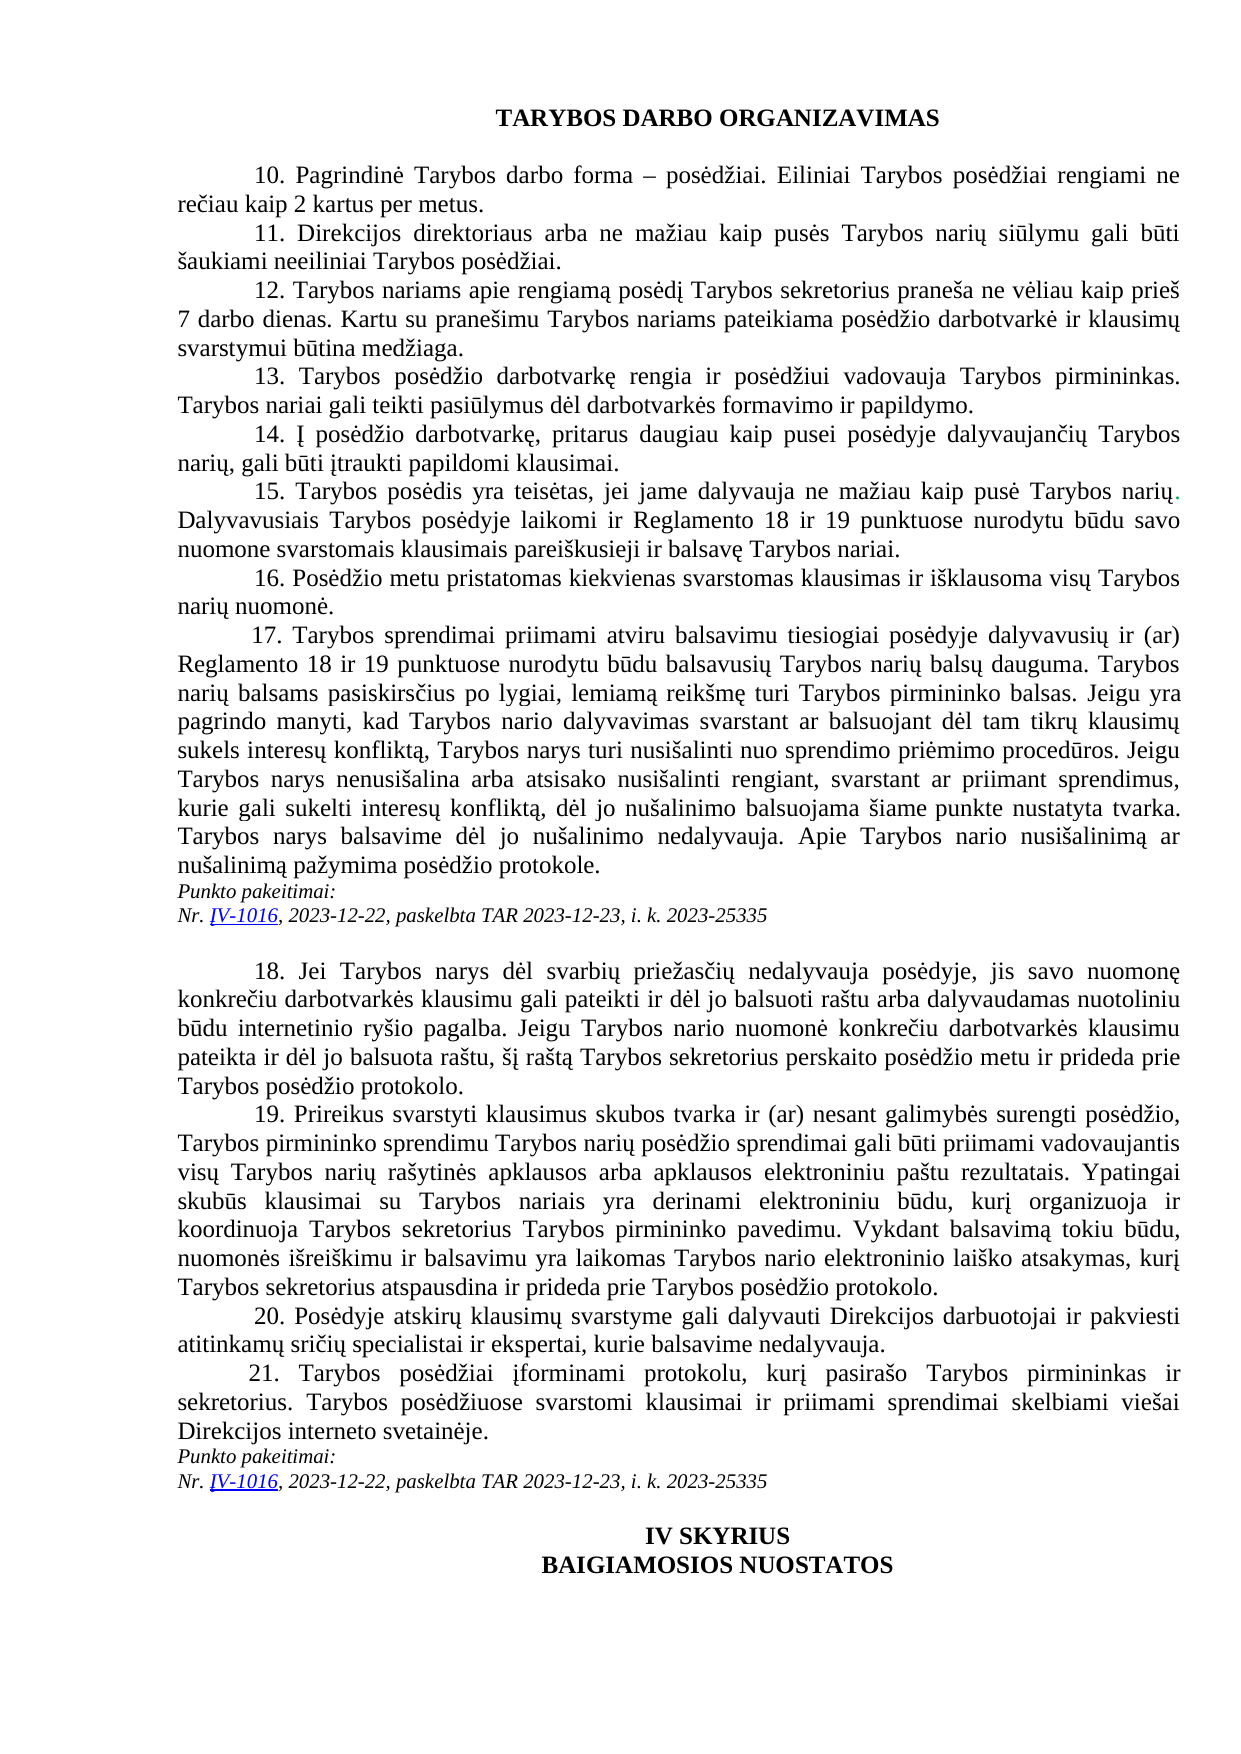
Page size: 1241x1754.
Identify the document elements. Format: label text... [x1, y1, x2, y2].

text Punkto pakeitimai: [177, 879, 1181, 903]
text Nr. ĮV-1016, 2023-12-22, paskelbta TAR 2023-12-23, i. k. 2023-25335 [177, 903, 1181, 927]
text 19. Prireikus svarstyti klausimus skubos tvarka ir (ar) nesant galimybės surengti posėdžio, Tarybos pirmininko sprendimu Tarybos narių posėdžio sprendimai gali būti priimami vadovaujantis visų Tarybos narių rašytinės apklausos arba apklausos elektroniniu paštu rezultatais. Ypatingai skubūs klausimai su Tarybos nariais yra derinami elektroniniu būdu, kurį organizuoja ir koordinuoja Tarybos sekretorius Tarybos pirmininko pavedimu. Vykdant balsavimą tokiu būdu, nuomonės išreiškimu ir balsavimu yra laikomas Tarybos nario elektroninio laiško atsakymas, kurį Tarybos sekretorius atspausdina ir prideda prie Tarybos posėdžio protokolo. [177, 1099, 1181, 1301]
text 20. Posėdyje atskirų klausimų svarstyme gali dalyvauti Direkcijos darbuotojai ir pakviesti atitinkamų sričių specialistai ir ekspertai, kurie balsavime nedalyvauja. [177, 1301, 1181, 1358]
text IV SKYRIUS [177, 1521, 1181, 1550]
text 12. Tarybos nariams apie rengiamą posėdį Tarybos sekretorius praneša ne vėliau kaip prieš 7 darbo dienas. Kartu su pranešimu Tarybos nariams pateikiama posėdžio darbotvarkė ir klausimų svarstymui būtina medžiaga. [177, 275, 1181, 361]
text 17. Tarybos sprendimai priimami atviru balsavimu tiesiogiai posėdyje dalyvavusių ir (ar) Reglamento 18 ir 19 punktuose nurodytu būdu balsavusių Tarybos narių balsų dauguma. Tarybos narių balsams pasiskirsčius po lygiai, lemiamą reikšmę turi Tarybos pirmininko balsas. Jeigu yra pagrindo manyti, kad Tarybos nario dalyvavimas svarstant ar balsuojant dėl tam tikrų klausimų sukels interesų konfliktą, Tarybos narys turi nusišalinti nuo sprendimo priėmimo procedūros. Jeigu Tarybos narys nenusišalina arba atsisako nusišalinti rengiant, svarstant ar priimant sprendimus, kurie gali sukelti interesų konfliktą, dėl jo nušalinimo balsuojama šiame punkte nustatyta tvarka. Tarybos narys balsavime dėl jo nušalinimo nedalyvauja. Apie Tarybos nario nusišalinimą ar nušalinimą pažymima posėdžio protokole. [177, 620, 1181, 879]
text 14. Į posėdžio darbotvarkę, pritarus daugiau kaip pusei posėdyje dalyvaujančių Tarybos narių, gali būti įtraukti papildomi klausimai. [177, 419, 1181, 476]
text 13. Tarybos posėdžio darbotvarkę rengia ir posėdžiui vadovauja Tarybos pirmininkas. Tarybos nariai gali teikti pasiūlymus dėl darbotvarkės formavimo ir papildymo. [177, 361, 1181, 419]
text Punkto pakeitimai: [177, 1444, 1181, 1468]
text BAIGIAMOSIOS NUOSTATOS [177, 1550, 1181, 1579]
text 15. Tarybos posėdis yra teisėtas, jei jame dalyvauja ne mažiau kaip pusė Tarybos narių. Dalyvavusiais Tarybos posėdyje laikomi ir Reglamento 18 ir 19 punktuose nurodytu būdu savo nuomone svarstomais klausimais pareiškusieji ir balsavę Tarybos nariai. [177, 476, 1181, 563]
text TARYBOS DARBO ORGANIZAVIMAS [177, 103, 1181, 131]
text 11. Direkcijos direktoriaus arba ne mažiau kaip pusės Tarybos narių siūlymu gali būti šaukiami neeiliniai Tarybos posėdžiai. [177, 218, 1181, 275]
text 21. Tarybos posėdžiai įforminami protokolu, kurį pasirašo Tarybos pirmininkas ir sekretorius. Tarybos posėdžiuose svarstomi klausimai ir priimami sprendimai skelbiami viešai Direkcijos interneto svetainėje. [177, 1358, 1181, 1444]
text Nr. ĮV-1016, 2023-12-22, paskelbta TAR 2023-12-23, i. k. 2023-25335 [177, 1468, 1181, 1493]
text 10. Pagrindinė Tarybos darbo forma – posėdžiai. Eiliniai Tarybos posėdžiai rengiami ne rečiau kaip 2 kartus per metus. [177, 160, 1181, 218]
text 16. Posėdžio metu pristatomas kiekvienas svarstomas klausimas ir išklausoma visų Tarybos narių nuomonė. [177, 563, 1181, 620]
text 18. Jei Tarybos narys dėl svarbių priežasčių nedalyvauja posėdyje, jis savo nuomonę konkrečiu darbotvarkės klausimu gali pateikti ir dėl jo balsuoti raštu arba dalyvaudamas nuotoliniu būdu internetinio ryšio pagalba. Jeigu Tarybos nario nuomonė konkrečiu darbotvarkės klausimu pateikta ir dėl jo balsuota raštu, šį raštą Tarybos sekretorius perskaito posėdžio metu ir prideda prie Tarybos posėdžio protokolo. [177, 956, 1181, 1099]
